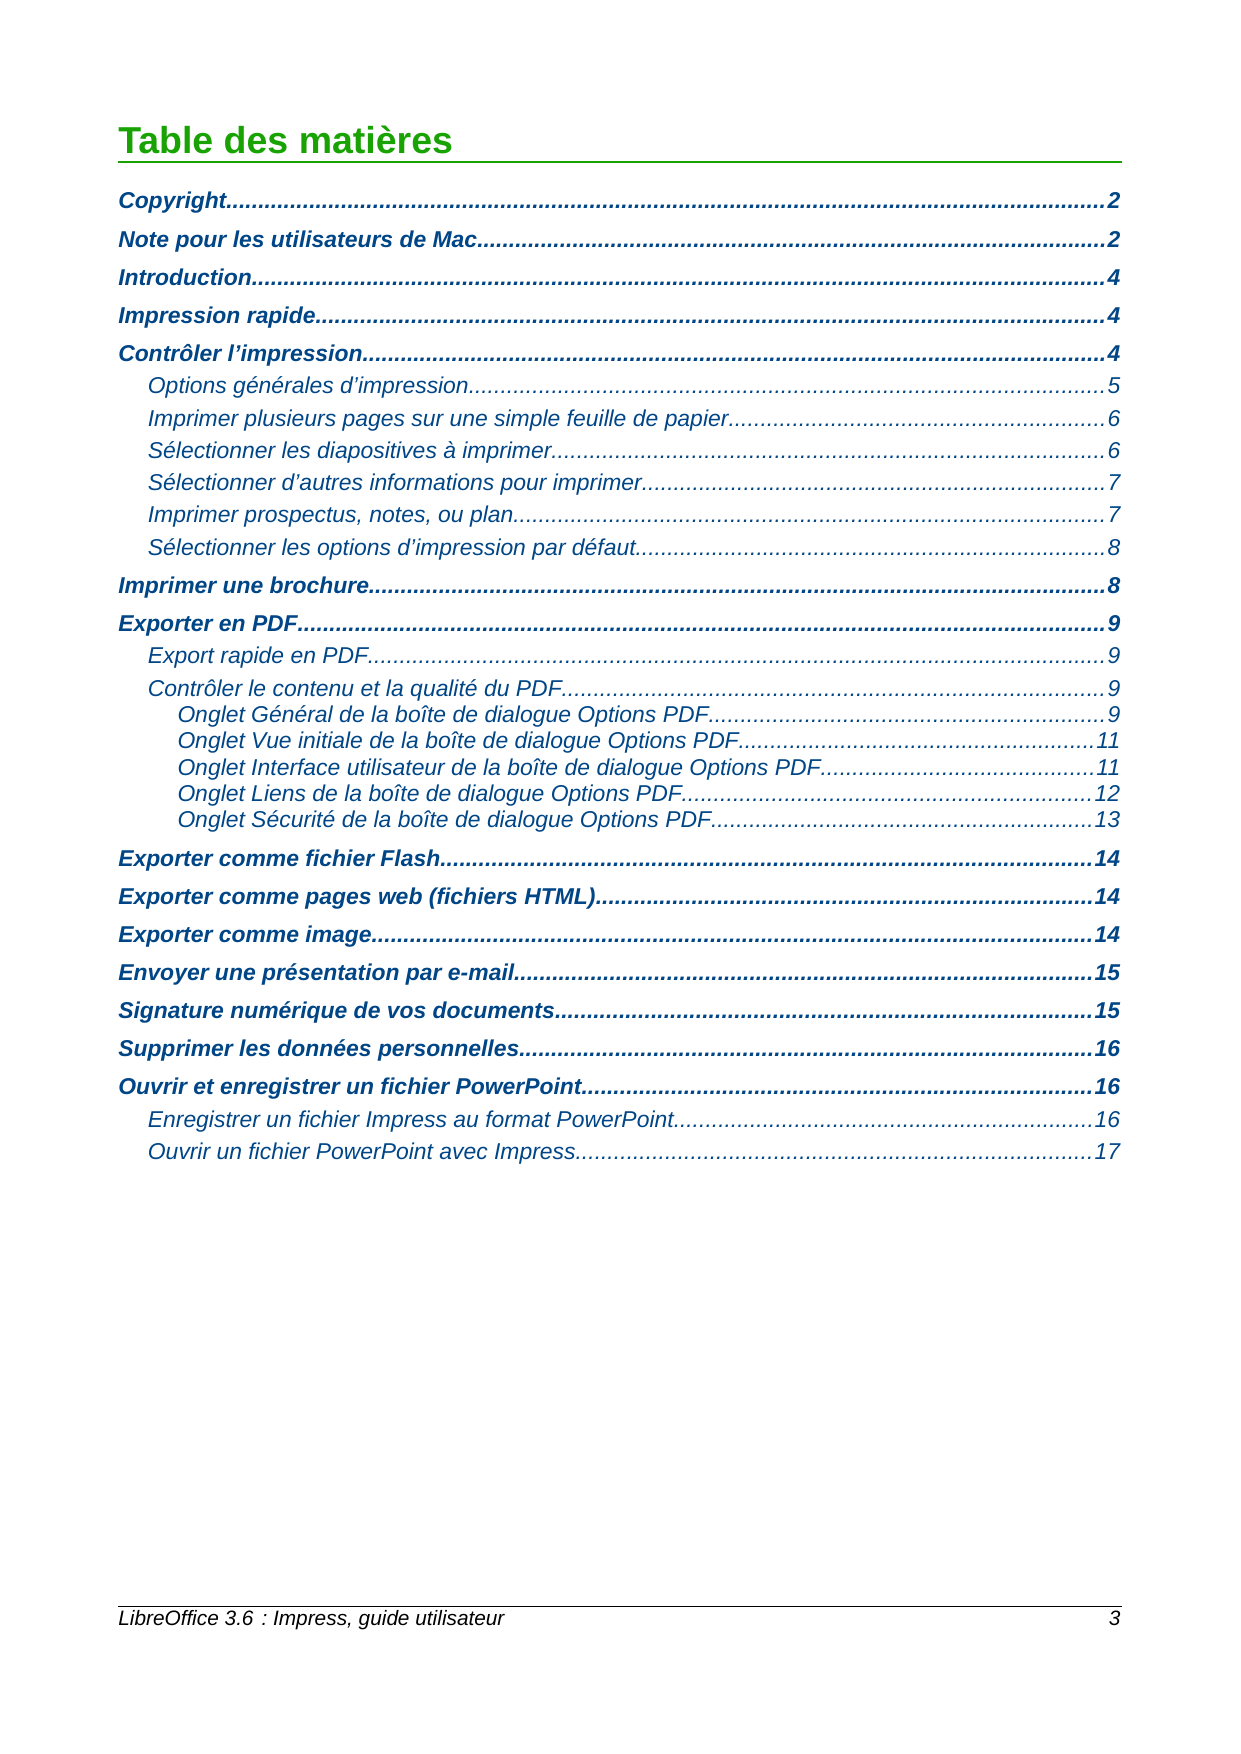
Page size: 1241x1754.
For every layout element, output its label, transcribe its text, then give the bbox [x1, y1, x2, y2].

text Introduction 4 [118, 264, 1122, 290]
text Exporter comme fichier Flash 14 [118, 844, 1122, 871]
text Exporter comme pages web (fichiers HTML) 14 [118, 883, 1122, 909]
text Imprimer une brochure 8 [118, 572, 1122, 598]
text Table des matières [118, 118, 1122, 161]
text Copyright 2 [118, 187, 1122, 214]
text Onglet Liens de la boîte de dialogue Options PDF 12 [177, 780, 1122, 806]
text Exporter comme image 14 [118, 921, 1122, 947]
text Exporter en PDF 9 [118, 610, 1122, 636]
text Sélectionner les options d’impression par défaut 8 [148, 534, 1122, 560]
text Contrôler le contenu et la qualité du PDF 9 [148, 674, 1122, 701]
text Signature numérique de vos documents 15 [118, 997, 1122, 1023]
text Imprimer plusieurs pages sur une simple feuille de papier 6 [148, 404, 1122, 431]
text Enregistrer un fichier Impress au format PowerPoint 16 [148, 1106, 1122, 1132]
text Ouvrir et enregistrer un fichier PowerPoint 16 [118, 1073, 1122, 1099]
text Onglet Interface utilisateur de la boîte de dialogue Options PDF 11 [177, 754, 1122, 780]
text Imprimer prospectus, notes, ou plan 7 [148, 501, 1122, 528]
text Onglet Sécurité de la boîte de dialogue Options PDF 13 [177, 806, 1122, 833]
text Envoyer une présentation par e-mail 15 [118, 959, 1122, 985]
text Supprimer les données personnelles 16 [118, 1035, 1122, 1061]
text Sélectionner d’autres informations pour imprimer 7 [148, 469, 1122, 496]
text Onglet Vue initiale de la boîte de dialogue Options PDF 11 [177, 727, 1122, 754]
text Sélectionner les diapositives à imprimer 6 [148, 437, 1122, 463]
text Note pour les utilisateurs de Mac 2 [118, 226, 1122, 252]
text Ouvrir un fichier PowerPoint avec Impress 17 [148, 1138, 1122, 1164]
text Onglet Général de la boîte de dialogue Options PDF 9 [177, 701, 1122, 727]
text Contrôler l’impression 4 [118, 340, 1122, 366]
text Impression rapide 4 [118, 302, 1122, 328]
text Options générales d’impression 5 [148, 372, 1122, 399]
text Export rapide en PDF 9 [148, 642, 1122, 669]
